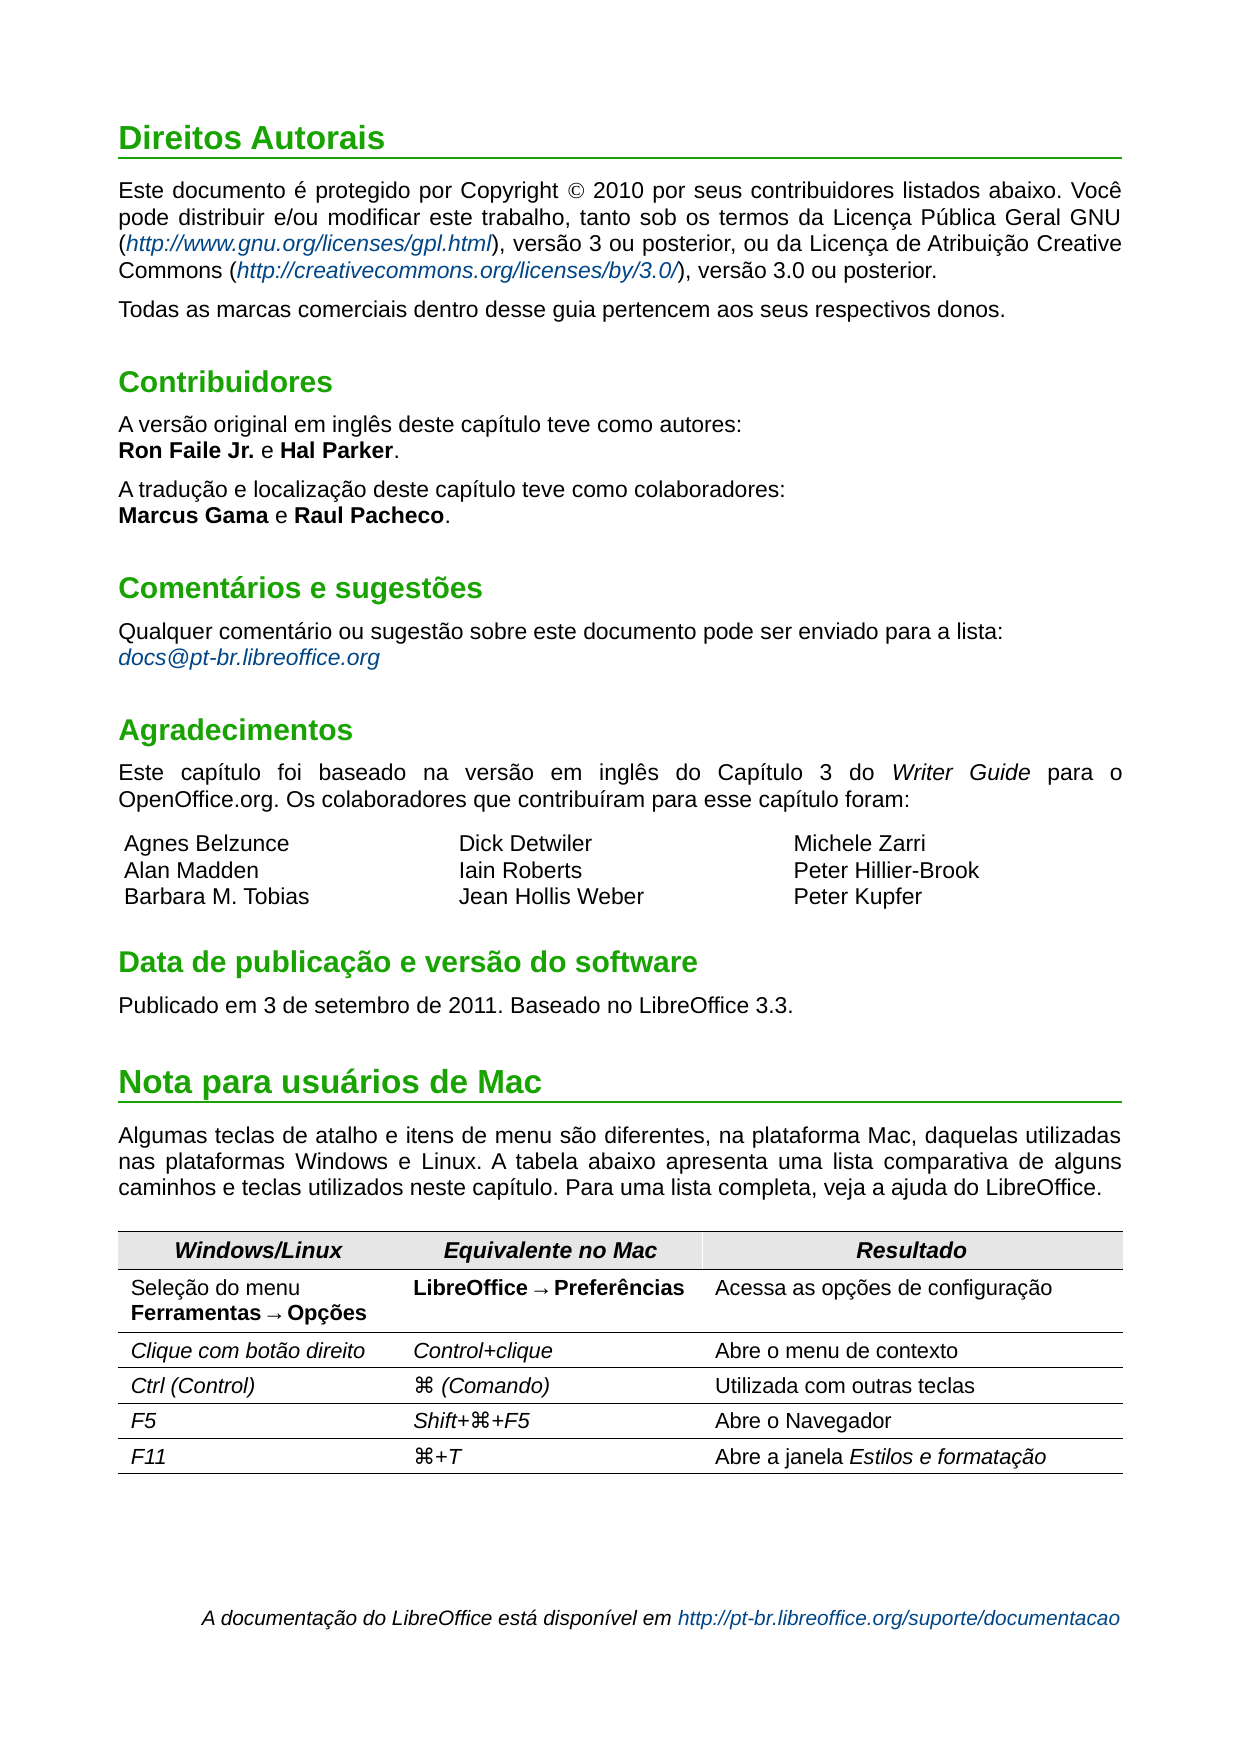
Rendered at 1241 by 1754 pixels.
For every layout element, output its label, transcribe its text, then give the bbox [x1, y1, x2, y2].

text A tradução e localização deste capítulo teve como colaboradores: Marcus Gama e Raul Pacheco. [118, 476, 1122, 529]
table_cell Clique com botão direito [118, 1333, 401, 1367]
table_cell Utilizada com outras teclas [703, 1368, 1123, 1402]
text Publicado em 3 de setembro de 2011. Baseado no LibreOffice 3.3. [118, 992, 1122, 1018]
text Este documento é protegido por Copyright © 2010 por seus contribuidores listados abaixo. Você pode distribuir e/ou modificar este trabalho, tanto sob os termos da Licença Pública Geral GNU (http://www.gnu.org/licenses/gpl.html), versão 3 ou posterior, ou da Licença de Atribuição Creative Commons (http://creativecommons.org/licenses/by/3.0/), versão 3.0 ou posterior. [118, 177, 1122, 283]
table_cell F5 [118, 1404, 401, 1438]
table_cell z+T [401, 1439, 702, 1473]
table_cell Seleção do menu Ferramentas → Opções [118, 1270, 401, 1332]
subtitle Nota para usuários de Mac [118, 1062, 1122, 1101]
table_cell Shift+z+F5 [401, 1404, 702, 1438]
table_cell F11 [118, 1439, 401, 1473]
table_header Equivalente no Mac [401, 1232, 702, 1269]
table_header Agnes Belzunce Alan Madden Barbara M. Tobias [118, 825, 453, 915]
text Este capítulo foi baseado na versão em inglês do Capítulo 3 do Writer Guide para o OpenOffice.org. Os colaboradores que contribuíram para esse capítulo foram: [118, 759, 1122, 812]
table_cell Acessa as opções de configuração [703, 1270, 1123, 1332]
table_cell Control+clique [401, 1333, 702, 1367]
text Algumas teclas de atalho e itens de menu são diferentes, na plataforma Mac, daquelas utilizadas nas plataformas Windows e Linux. A tabela abaixo apresenta uma lista comparativa de alguns caminhos e teclas utilizados neste capítulo. Para uma lista completa, veja a ajuda do LibreOffice. [118, 1122, 1122, 1201]
table_cell Abre o Navegador [703, 1404, 1123, 1438]
table_cell Abre a janela Estilos e formatação [703, 1439, 1123, 1473]
table_header Resultado [703, 1232, 1123, 1269]
text Comentários e sugestões [118, 571, 1122, 605]
text Todas as marcas comerciais dentro desse guia pertencem aos seus respectivos donos. [118, 296, 1122, 322]
table_header Windows/Linux [118, 1232, 401, 1269]
table_cell z (Comando) [401, 1368, 702, 1402]
text Data de publicação e versão do software [118, 944, 1122, 979]
table_cell Abre o menu de contexto [703, 1333, 1123, 1367]
table_header Dick Detwiler Iain Roberts Jean Hollis Weber [453, 825, 788, 915]
table_header Michele Zarri Peter Hillier-Brook Peter Kupfer [788, 825, 1122, 915]
text Contribuidores [118, 364, 1122, 398]
text Agradecimentos [118, 712, 1122, 747]
text A versão original em inglês deste capítulo teve como autores: Ron Faile Jr. e Hal Parker. [118, 411, 1122, 463]
subtitle Direitos Autorais [118, 118, 1122, 157]
table_cell LibreOffice → Preferências [401, 1270, 702, 1332]
text Qualquer comentário ou sugestão sobre este documento pode ser enviado para a lista: docs@pt-br.libreoffice.org [118, 618, 1122, 670]
table_cell Ctrl (Control) [118, 1368, 401, 1402]
